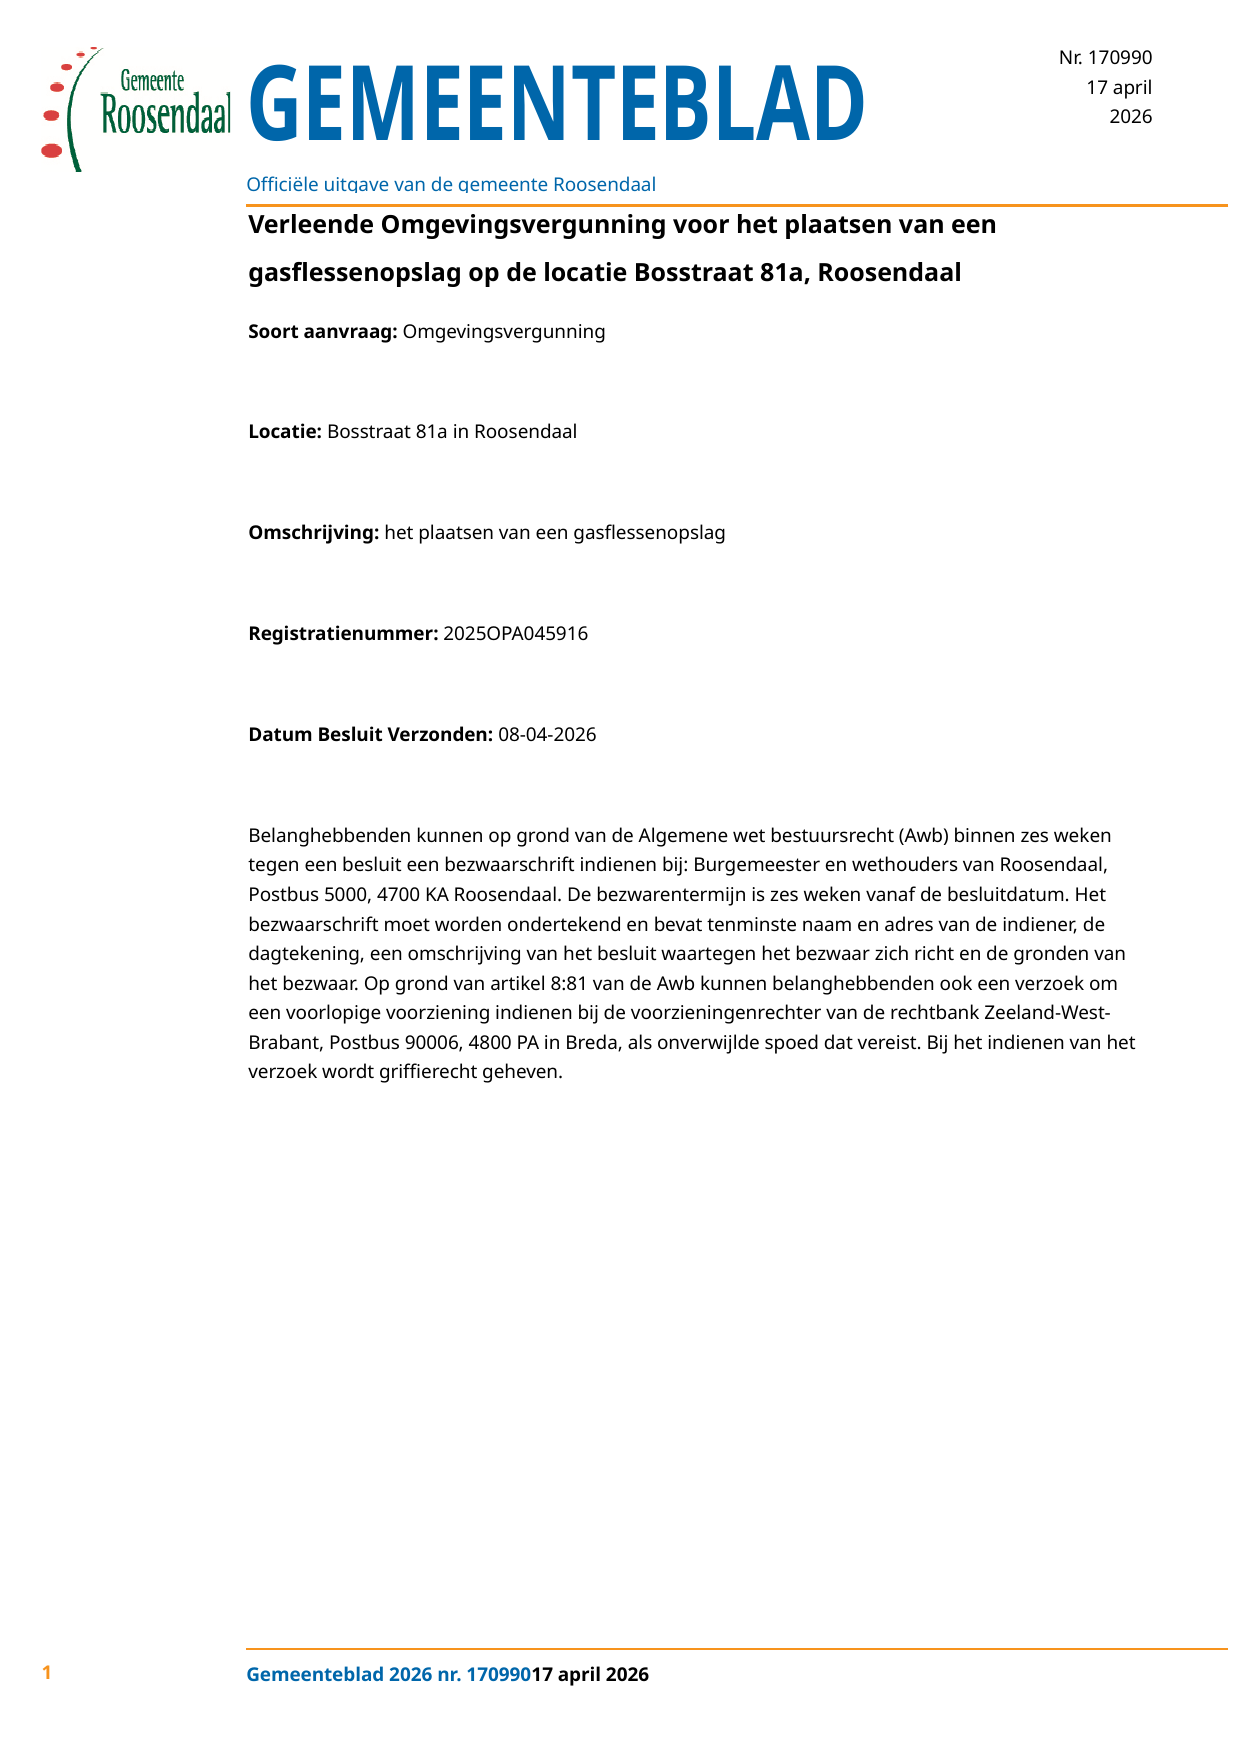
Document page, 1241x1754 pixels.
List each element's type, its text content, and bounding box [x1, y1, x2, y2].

text Belanghebbenden kunnen op grond van de Algemene wet bestuursrecht (Awb) binnen zes weken tegen een besluit een bezwaarschrift indienen bij: Burgemeester en wethouders van Roosendaal, Postbus 5000, 4700 KA Roosendaal. De bezwarentermijn is zes weken vanaf de besluitdatum. Het bezwaarschrift moet worden ondertekend en bevat tenminste naam en adres van de indiener, de dagtekening, een omschrijving van het besluit waartegen het bezwaar zich richt en de gronden van het bezwaar. Op grond van artikel 8:81 van de Awb kunnen belanghebbenden ook een verzoek om een voorlopige voorziening indienen bij de voorzieningenrechter van de rechtbank Zeeland-West-Brabant, Postbus 90006, 4800 PA in Breda, als onverwijlde spoed dat vereist. Bij het indienen van het verzoek wordt griffierecht geheven. [248, 822, 1152, 1084]
text Verleende Omgevingsvergunning voor het plaatsen van een gasflessenopslag op de locatie Bosstraat 81a, Roosendaal [248, 207, 1152, 288]
text Soort aanvraag: Omgevingsvergunning [248, 318, 1152, 344]
text Registratienummer: 2025OPA045916 [248, 620, 1152, 646]
text Datum Besluit Verzonden: 08-04-2026 [248, 721, 1152, 747]
picture [41, 47, 231, 172]
text Omschrijving: het plaatsen van een gasflessenopslag [248, 519, 1152, 545]
text Locatie: Bosstraat 81a in Roosendaal [248, 419, 1152, 444]
